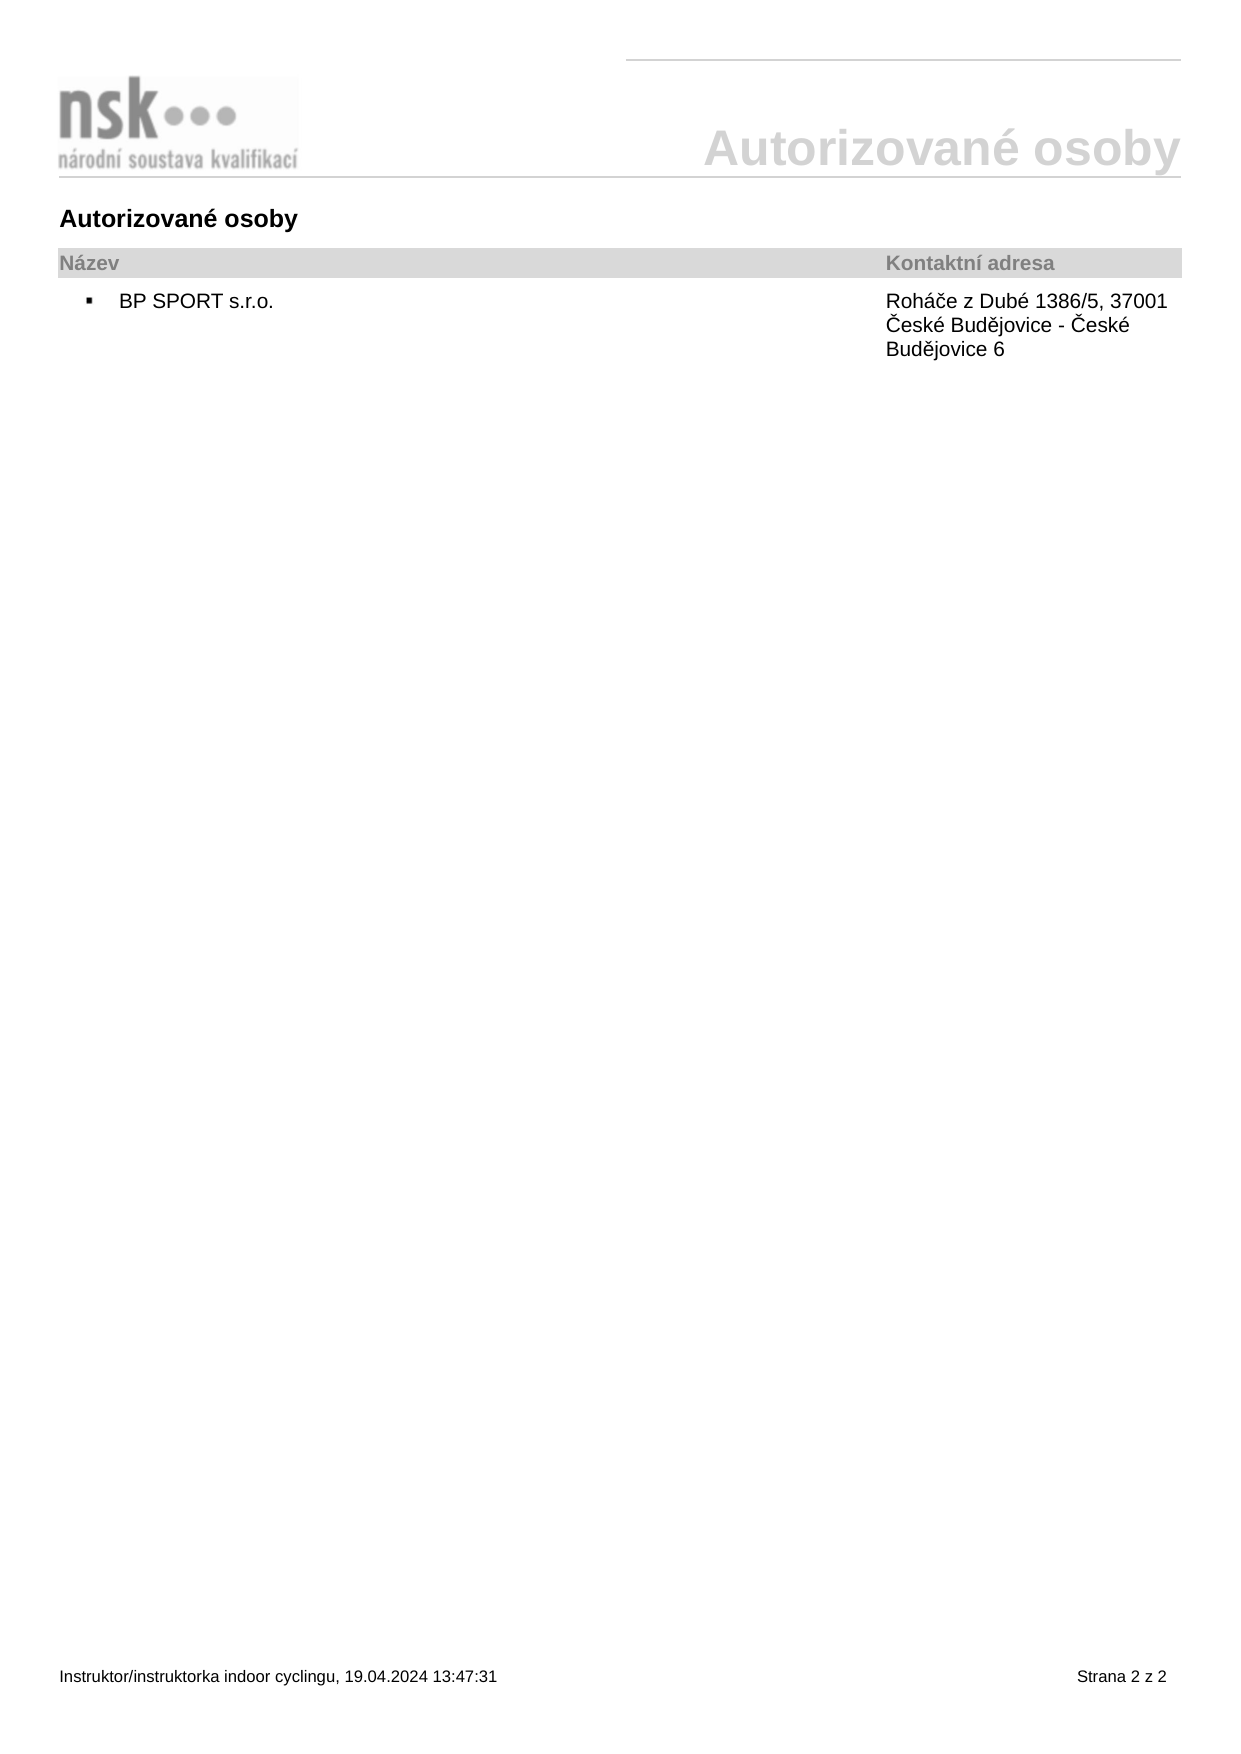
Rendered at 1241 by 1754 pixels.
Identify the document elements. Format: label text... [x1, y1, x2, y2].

table_cell [481, 278, 617, 289]
table_cell [119, 171, 481, 176]
table_cell [1167, 236, 1181, 248]
table_cell [59, 194, 119, 200]
table_cell [626, 361, 860, 661]
table_cell Roháče z Dubé 1386/5, 37001 České Budějovice - České Budějovice 6 [886, 289, 1181, 361]
table_cell [886, 661, 1167, 961]
table_cell [626, 314, 860, 361]
table_cell [618, 961, 626, 1261]
table_cell BP SPORT s.r.o. [119, 289, 886, 314]
table_cell [1167, 1261, 1181, 1460]
table_cell [59, 236, 119, 248]
table_cell [626, 661, 860, 961]
table_cell [626, 278, 860, 289]
table_cell [618, 278, 626, 289]
table_cell [481, 194, 617, 200]
table_cell [618, 1460, 626, 1658]
table_cell [886, 1261, 1167, 1460]
table_cell [59, 278, 119, 288]
table_cell [1167, 194, 1181, 200]
table_cell [618, 1261, 626, 1460]
table_cell [886, 278, 1167, 289]
table_cell [481, 236, 617, 248]
table_cell [1167, 278, 1181, 289]
table_cell [59, 961, 119, 1261]
table_cell [626, 1261, 860, 1460]
table_cell [626, 1460, 860, 1658]
table_cell [860, 961, 886, 1261]
table_cell [860, 236, 886, 248]
table_cell [59, 1460, 119, 1658]
table_cell [59, 171, 119, 176]
table_cell [626, 961, 860, 1261]
table_cell [860, 278, 886, 289]
table_cell [1167, 361, 1181, 661]
table_cell [618, 194, 626, 200]
table_cell Autorizované osoby [626, 61, 1181, 176]
table_cell [1167, 1460, 1181, 1658]
table_cell Strana 2 z 2 [860, 1658, 1167, 1694]
table_cell [1167, 661, 1181, 961]
table_cell [860, 361, 886, 661]
table_cell [119, 278, 481, 289]
table_cell Kontaktní adresa [886, 250, 1180, 277]
table_cell [860, 1460, 886, 1658]
table_cell [618, 236, 626, 248]
table_cell Instruktor/instruktorka indoor cyclingu, 19.04.2024 13:47:31 [59, 1658, 860, 1694]
picture [59, 288, 119, 313]
table_cell [481, 1261, 617, 1460]
table_cell [481, 961, 617, 1261]
table_cell [618, 170, 626, 176]
table_cell [860, 1261, 886, 1460]
table_cell [481, 661, 617, 961]
table_cell [1167, 1658, 1181, 1694]
table_cell Název [60, 250, 885, 277]
table_cell [626, 236, 860, 248]
table_cell Autorizované osoby [59, 200, 1181, 236]
table_cell [481, 171, 617, 176]
table_cell [59, 178, 1181, 194]
table_cell [860, 194, 886, 200]
table_cell [626, 194, 860, 200]
table_cell [618, 661, 626, 961]
table_cell [481, 361, 617, 661]
table_cell [59, 661, 119, 961]
table_cell [119, 194, 481, 200]
table_cell [59, 314, 119, 361]
table_cell [481, 1460, 617, 1658]
table_cell [619, 59, 626, 170]
table_cell [886, 1460, 1167, 1658]
table_cell [886, 361, 1167, 661]
table_cell [119, 1460, 481, 1658]
table_cell [119, 1261, 481, 1460]
table_cell [119, 361, 481, 661]
table_cell [860, 661, 886, 961]
table_cell [618, 314, 626, 361]
table_cell [119, 314, 481, 361]
table_cell [119, 961, 481, 1261]
table_cell [119, 661, 481, 961]
table_cell [59, 1261, 119, 1460]
table_cell [860, 314, 886, 361]
table_cell [481, 314, 617, 361]
table_cell [886, 236, 1167, 248]
table_cell [886, 961, 1167, 1261]
table_cell [59, 361, 119, 661]
picture [57, 59, 619, 171]
table_cell [618, 361, 626, 661]
table_cell [119, 236, 481, 248]
table_cell [886, 194, 1167, 200]
table_cell [1167, 961, 1181, 1261]
